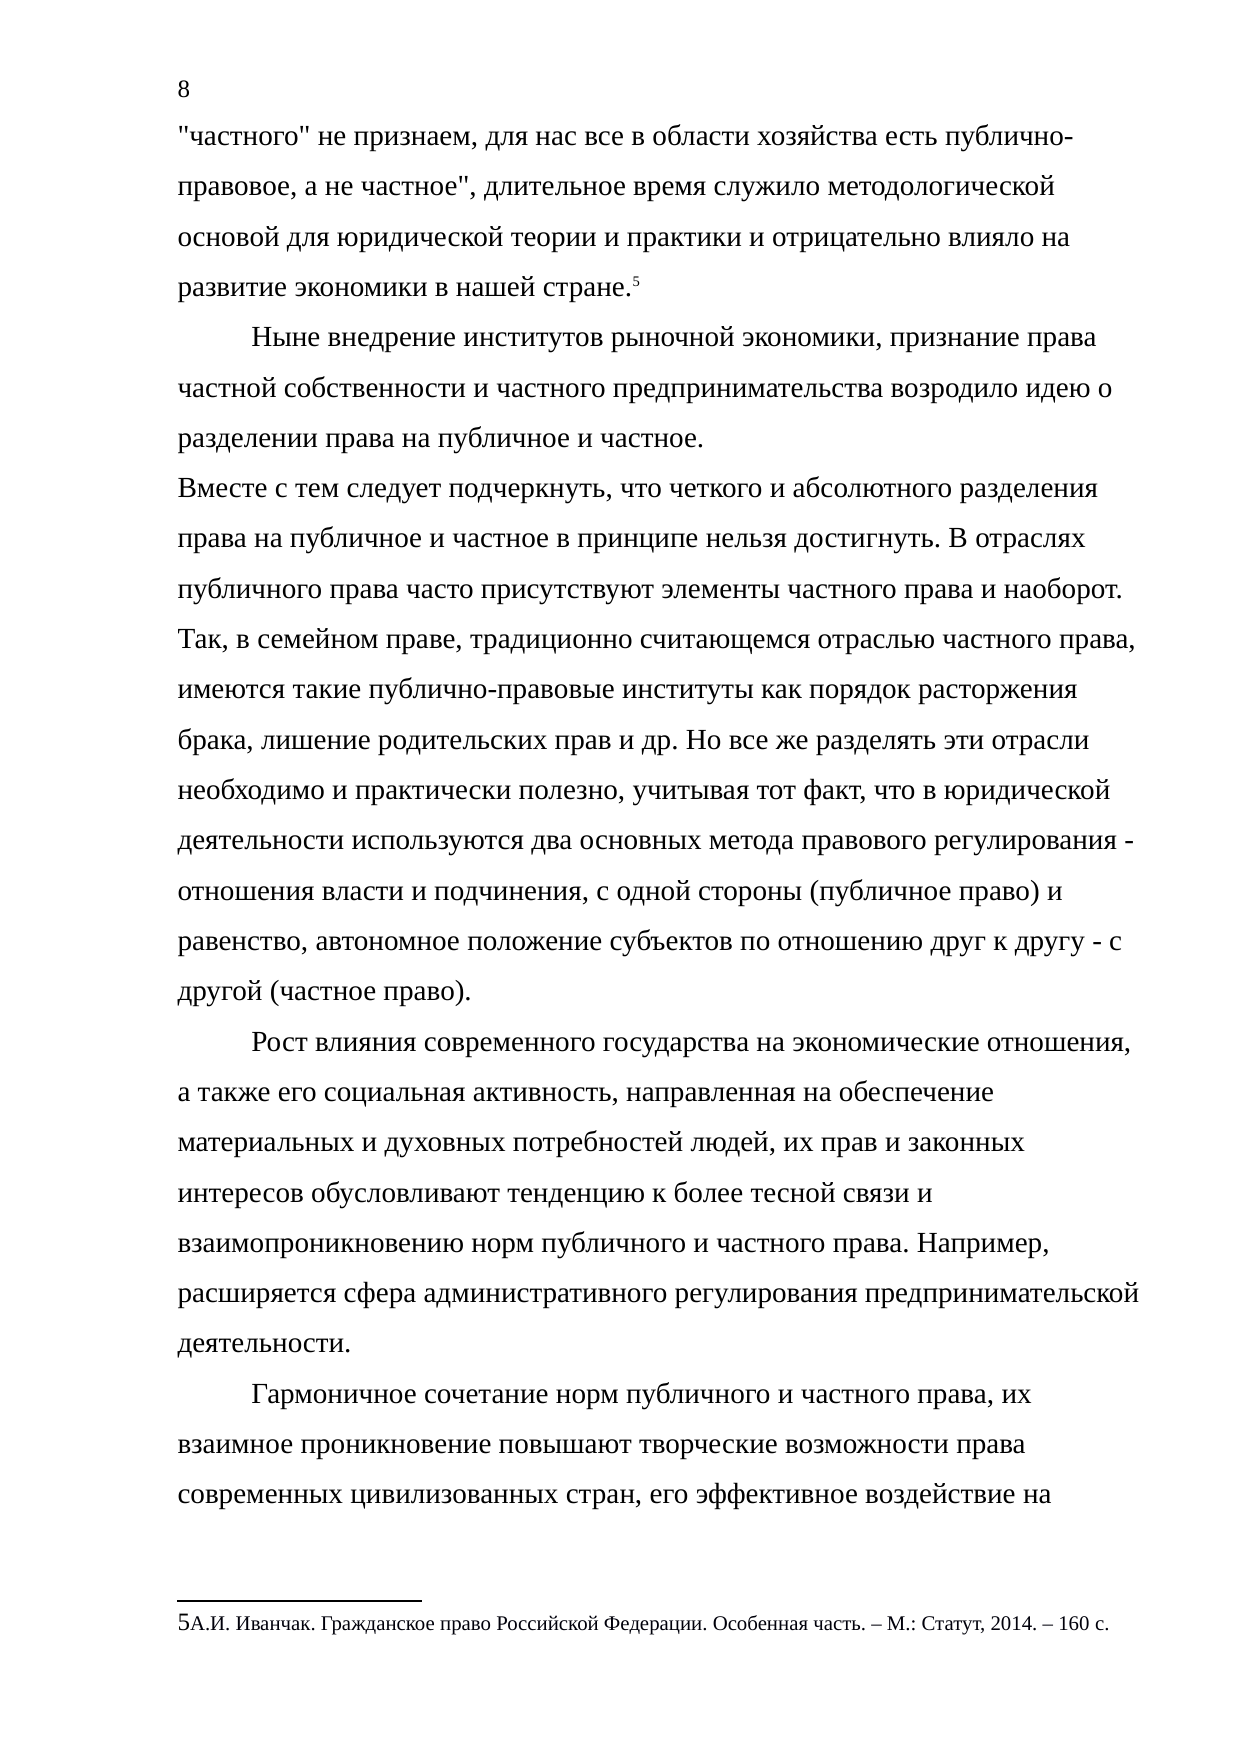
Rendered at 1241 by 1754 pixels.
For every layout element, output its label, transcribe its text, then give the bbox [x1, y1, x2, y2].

text А.И. Иванчак. Гражданское право Российской Федерации. Особенная часть. – М.: Статут, 2014. – 160 с. [177, 1607, 1152, 1636]
text Ныне внедрение институтов рыночной экономики, признание права частной собственности и частного предпринимательства возродило идею о разделении права на публичное и частное. [177, 319, 1152, 453]
text Вместе с тем следует подчеркнуть, что четкого и абсолютного разделения права на публичное и частное в принципе нельзя достигнуть. В отраслях публичного права часто присутствуют элементы частного права и наоборот. Так, в семейном праве, традиционно считающемся отраслью частного права, имеются такие публично-правовые институты как порядок расторжения брака, лишение родительских прав и др. Но все же разделять эти отрасли необходимо и практически полезно, учитывая тот факт, что в юридической деятельности используются два основных метода правового регулирования - отношения власти и подчинения, с одной стороны (публичное право) и равенство, автономное положение субъектов по отношению друг к другу - с другой (частное право). [177, 470, 1152, 1007]
text "частного" не признаем, для нас все в области хозяйства есть публично-правовое, а не частное", длительное время служило методологической основой для юридической теории и практики и отрицательно влияло на развитие экономики в нашей стране. [177, 118, 1152, 303]
text Рост влияния современного государства на экономические отношения, а также его социальная активность, направленная на обеспечение материальных и духовных потребностей людей, их прав и законных интересов обусловливают тенденцию к более тесной связи и взаимопроникновению норм публичного и частного права. Например, расширяется сфера административного регулирования предпринимательской деятельности. [177, 1024, 1152, 1359]
text Гармоничное сочетание норм публичного и частного права, их взаимное проникновение повышают творческие возможности права современных цивилизованных стран, его эффективное воздействие на [177, 1376, 1152, 1510]
